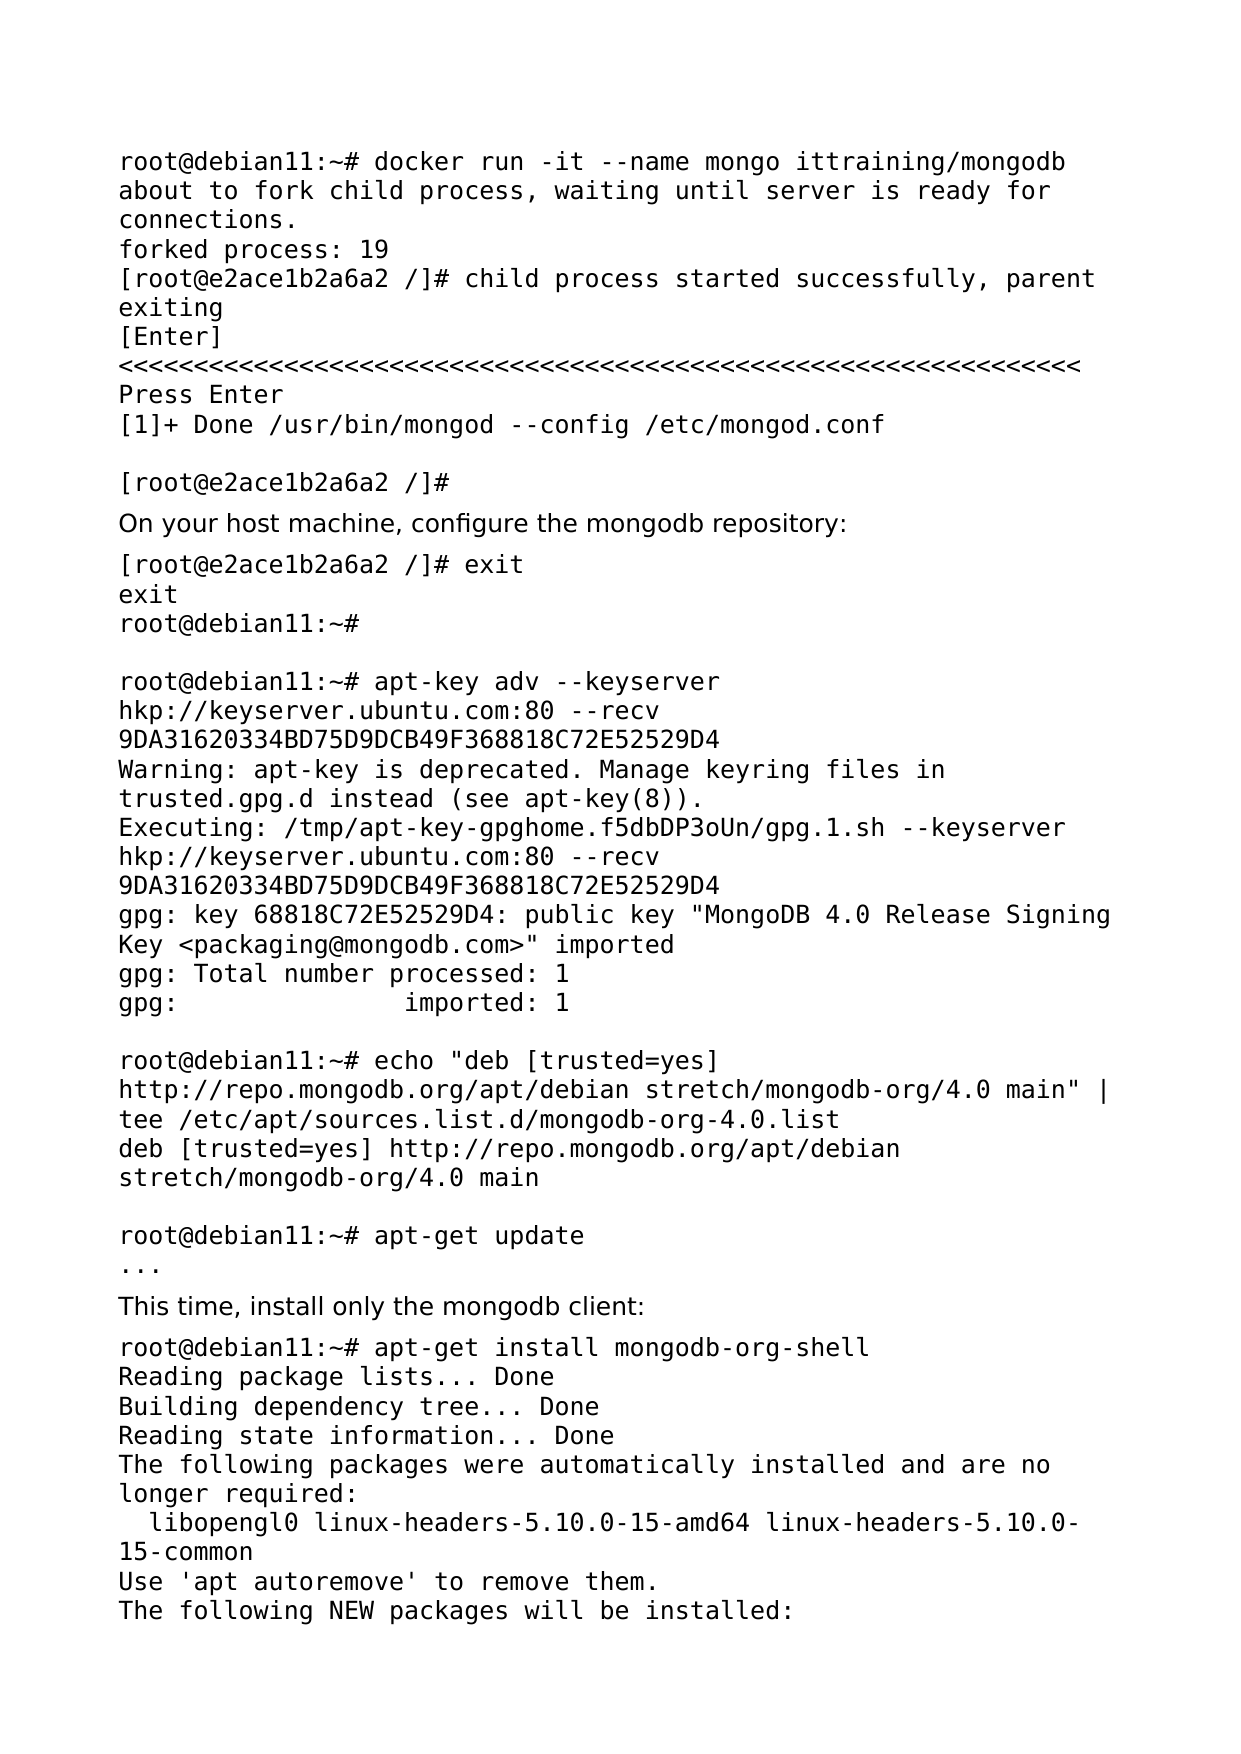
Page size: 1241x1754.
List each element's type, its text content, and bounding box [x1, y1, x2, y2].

text [root@e2ace1b2a6a2 /]# exit exit root@debian11:~# root@debian11:~# apt-key adv --keyserver hkp://keyserver.ubuntu.com:80 --recv 9DA31620334BD75D9DCB49F368818C72E52529D4 Warning: apt-key is deprecated. Manage keyring files in trusted.gpg.d instead (see apt-key(8)). Executing: /tmp/apt-key-gpghome.f5dbDP3oUn/gpg.1.sh --keyserver hkp://keyserver.ubuntu.com:80 --recv 9DA31620334BD75D9DCB49F368818C72E52529D4 gpg: key 68818C72E52529D4: public key "MongoDB 4.0 Release Signing Key <packaging@mongodb.com>" imported gpg: Total number processed: 1 gpg: imported: 1 root@debian11:~# echo "deb [trusted=yes] http://repo.mongodb.org/apt/debian stretch/mongodb-org/4.0 main" | tee /etc/apt/sources.list.d/mongodb-org-4.0.list deb [trusted=yes] http://repo.mongodb.org/apt/debian stretch/mongodb-org/4.0 main root@debian11:~# apt-get update ... [118, 551, 1122, 1280]
text This time, install only the mongodb client: [118, 1292, 1122, 1321]
text root@debian11:~# apt-get install mongodb-org-shell Reading package lists... Done Building dependency tree... Done Reading state information... Done The following packages were automatically installed and are no longer required: libopengl0 linux-headers-5.10.0-15-amd64 linux-headers-5.10.0-15-common Use 'apt autoremove' to remove them. The following NEW packages will be installed: [118, 1333, 1122, 1625]
text On your host machine, configure the mongodb repository: [118, 509, 1122, 538]
text root@debian11:~# docker run -it --name mongo ittraining/mongodb about to fork child process, waiting until server is ready for connections. forked process: 19 [root@e2ace1b2a6a2 /]# child process started successfully, parent exiting [Enter] <<<<<<<<<<<<<<<<<<<<<<<<<<<<<<<<<<<<<<<<<<<<<<<<<<<<<<<<<<<<<<<< Press Enter [1]+ Done /usr/bin/mongod --config /etc/mongod.conf [root@e2ace1b2a6a2 /]# [118, 118, 1122, 497]
